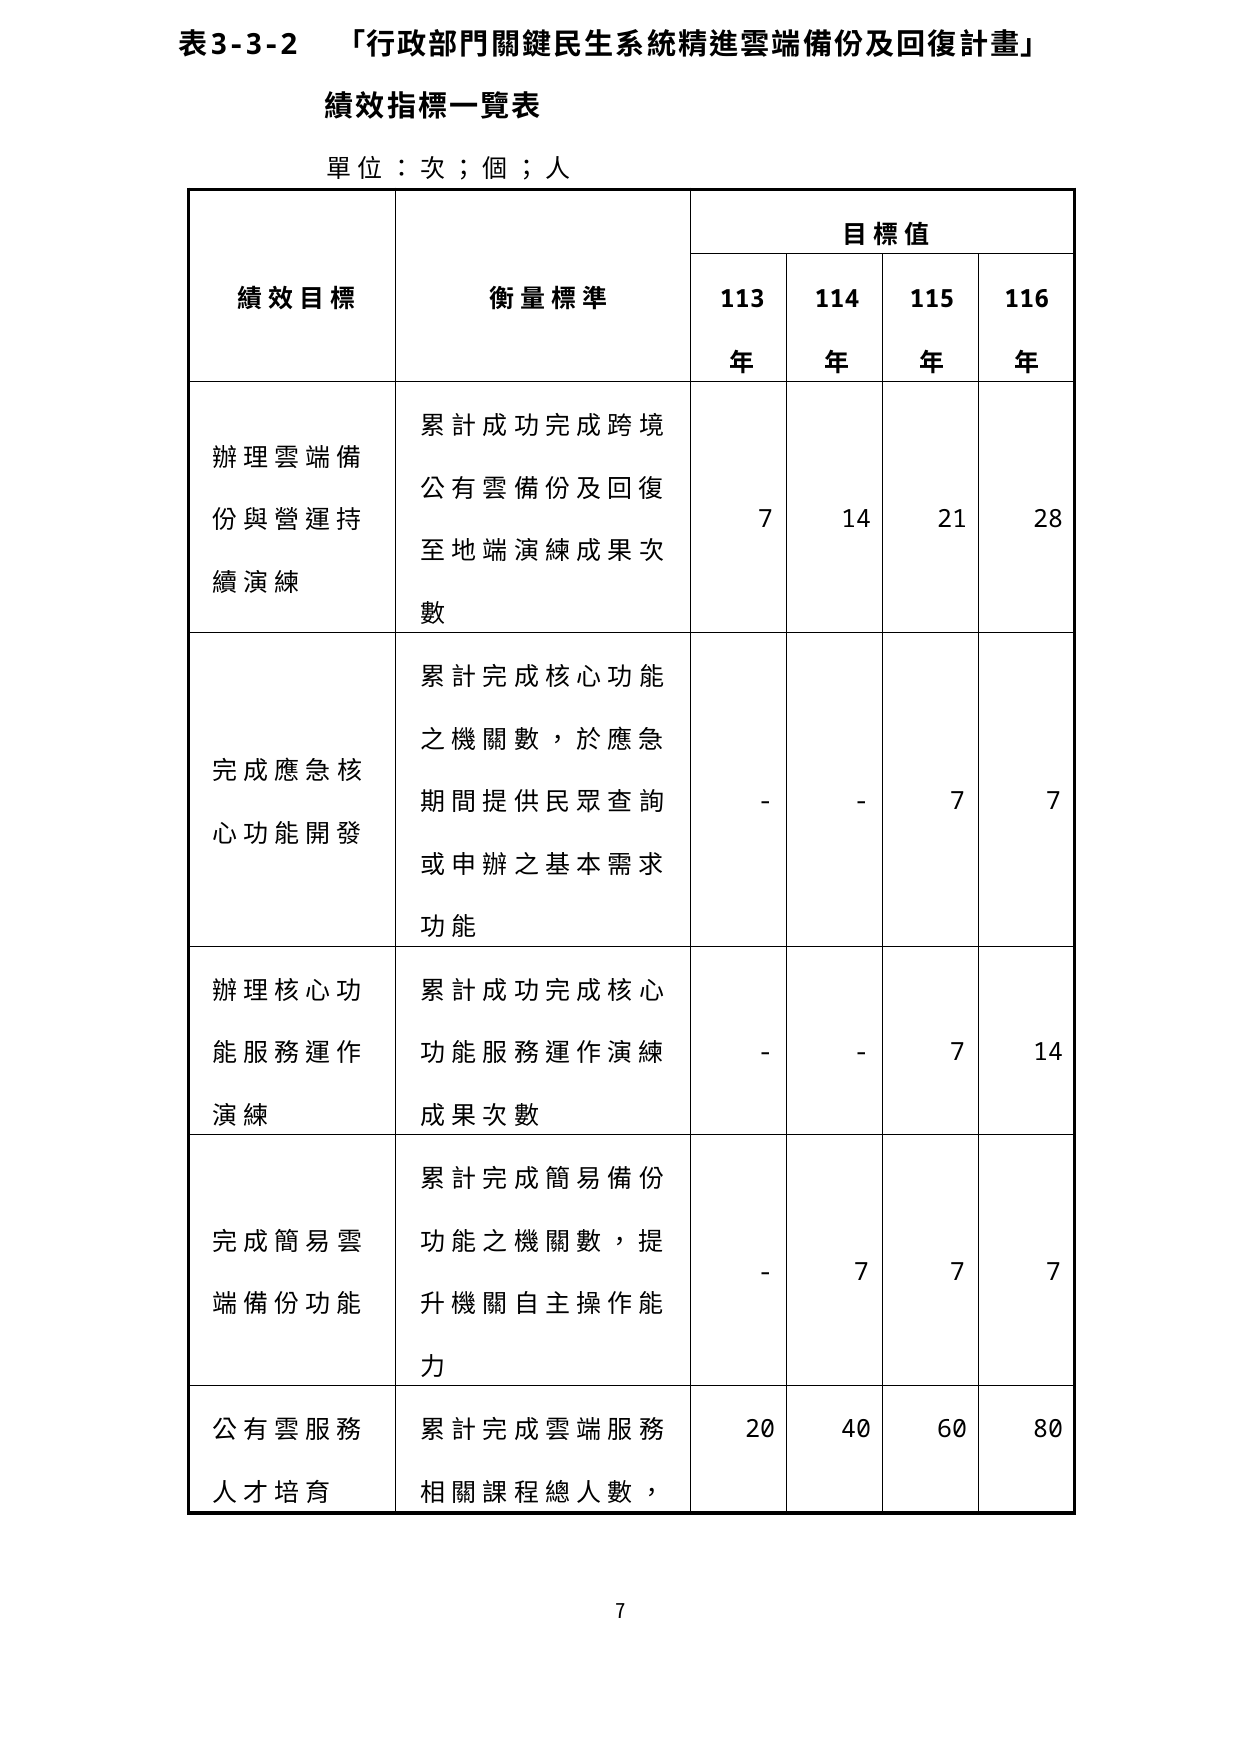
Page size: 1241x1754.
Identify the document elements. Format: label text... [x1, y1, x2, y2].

table_cell 7 [691, 382, 786, 632]
table_cell 7 [979, 633, 1073, 946]
table_cell 7 [979, 1135, 1073, 1385]
table_cell 21 [883, 382, 978, 632]
table_cell 7 [883, 947, 978, 1134]
table_cell 累計成功完成跨境公有雲備份及回復至地端演練成果次數 [396, 382, 690, 632]
table_cell 60 [883, 1386, 978, 1511]
table_cell - [691, 1135, 786, 1385]
table_cell 80 [979, 1386, 1073, 1511]
table_cell 14 [787, 382, 882, 632]
table_cell 7 [883, 1135, 978, 1385]
table_cell 14 [979, 947, 1073, 1134]
table_header 目標值 [691, 191, 1073, 253]
table_cell 20 [691, 1386, 786, 1511]
table_cell 累計完成雲端服務相關課程總人數， [396, 1386, 690, 1511]
table_cell 115年 [883, 254, 978, 381]
table_header 衡量標準 [396, 191, 690, 381]
table_header 績效目標 [190, 191, 395, 381]
table_cell 辦理雲端備份與營運持續演練 [190, 382, 395, 632]
table_cell - [787, 947, 882, 1134]
table_cell 累計成功完成核心功能服務運作演練成果次數 [396, 947, 690, 1134]
table_cell 28 [979, 382, 1073, 632]
table_cell 7 [787, 1135, 882, 1385]
text 表3-3-2 「行政部門關鍵民生系統精進雲端備份及回復計畫」績效指標一覽表 單位：次；個；人 [177, 0, 1063, 187]
table_cell - [691, 633, 786, 946]
table_cell 辦理核心功能服務運作演練 [190, 947, 395, 1134]
table_cell 累計完成簡易備份功能之機關數，提升機關自主操作能力 [396, 1135, 690, 1385]
table_cell 累計完成核心功能之機關數，於應急期間提供民眾查詢或申辦之基本需求功能 [396, 633, 690, 946]
table_cell 116年 [979, 254, 1073, 381]
table_cell 完成簡易雲端備份功能 [190, 1135, 395, 1385]
table_cell 7 [883, 633, 978, 946]
table_cell 完成應急核心功能開發 [190, 633, 395, 946]
table_cell 公有雲服務人才培育 [190, 1386, 395, 1511]
table_cell 40 [787, 1386, 882, 1511]
table_cell - [787, 633, 882, 946]
table_cell 114年 [787, 254, 882, 381]
table_cell - [691, 947, 786, 1134]
table_cell 113年 [691, 254, 786, 381]
